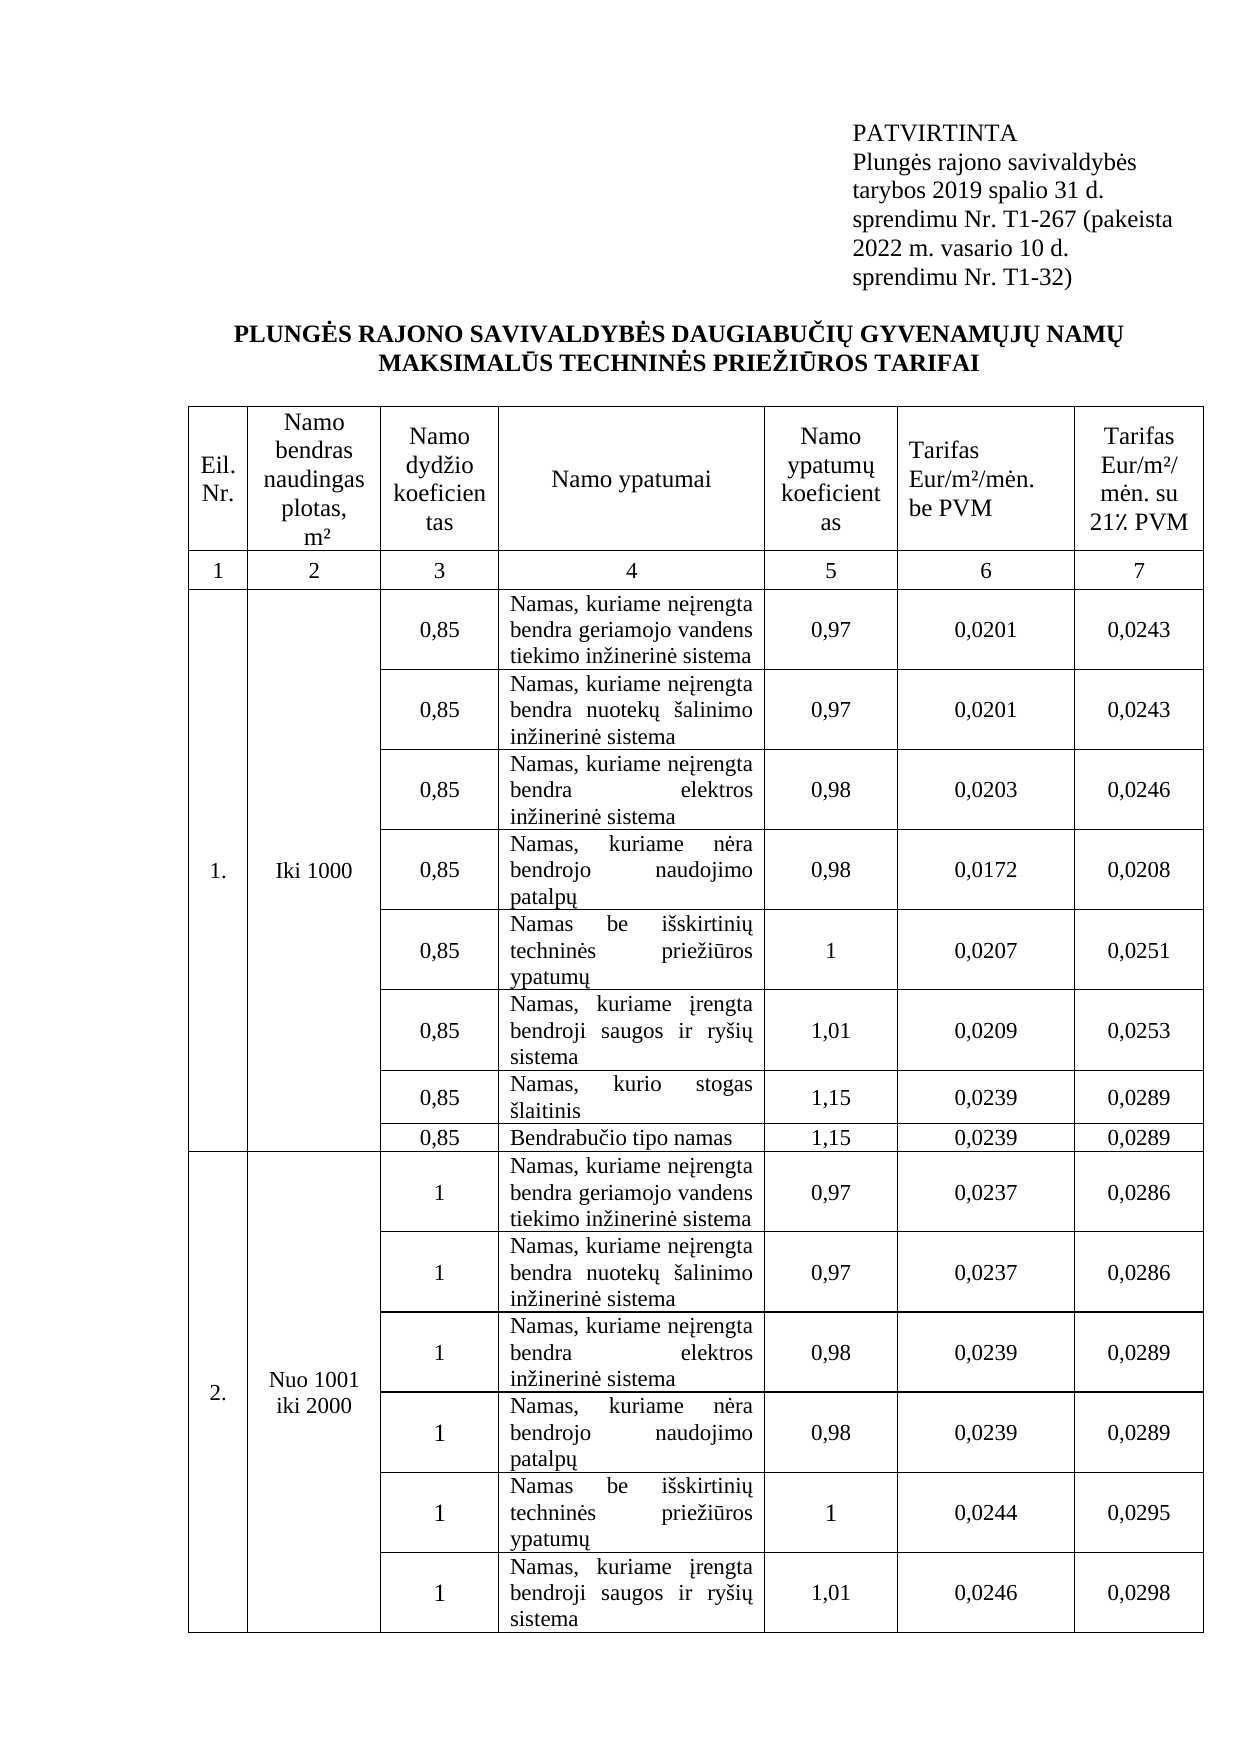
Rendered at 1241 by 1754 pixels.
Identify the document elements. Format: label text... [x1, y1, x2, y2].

table_cell 0,0239 [898, 1071, 1074, 1123]
table_cell 0,0201 [898, 670, 1074, 749]
table_cell 0,0239 [898, 1313, 1074, 1391]
table_header Namo ypatumų koeficientas [765, 407, 897, 550]
table_cell 0,0209 [898, 990, 1074, 1069]
table_cell 0,0243 [1075, 590, 1203, 669]
table_header Namo bendras naudingas plotas, m² [248, 407, 380, 550]
text 2022 m. vasario 10 d. [852, 233, 1181, 262]
table_cell 1,01 [765, 990, 897, 1069]
table_cell 0,98 [765, 830, 897, 909]
table_header Eil. Nr. [189, 407, 247, 550]
table_cell 1 [381, 1313, 498, 1391]
table_cell 0,0172 [898, 830, 1074, 909]
table_cell 1 [381, 1152, 498, 1231]
table_cell 0,85 [381, 590, 498, 669]
table_cell Namas, kuriame neįrengta bendra elektros inžinerinė sistema [499, 750, 764, 829]
table_cell 0,0298 [1075, 1553, 1203, 1632]
table_cell 1. [189, 590, 247, 1151]
table_cell 6 [898, 551, 1074, 589]
table_cell 1 [765, 910, 897, 989]
table_cell 0,0244 [898, 1473, 1074, 1552]
table_cell 2 [248, 551, 380, 589]
table_cell 0,0239 [898, 1124, 1074, 1151]
table_cell 3 [381, 551, 498, 589]
table_cell Nuo 1001 iki 2000 [248, 1152, 380, 1632]
table_cell 0,98 [765, 750, 897, 829]
table_cell 0,0246 [1075, 750, 1203, 829]
table_cell 0,97 [765, 1152, 897, 1231]
table_cell Iki 1000 [248, 590, 380, 1151]
table_cell 0,0253 [1075, 990, 1203, 1069]
table_cell 0,0286 [1075, 1232, 1203, 1311]
table_header Tarifas Eur/m²/ mėn. su 21٪ PVM [1075, 407, 1203, 550]
table_cell 0,0207 [898, 910, 1074, 989]
table_cell 0,0289 [1075, 1313, 1203, 1391]
table_cell Namas be išskirtinių techninės priežiūros ypatumų [499, 1473, 764, 1552]
table_cell Namas, kurio stogas šlaitinis [499, 1071, 764, 1123]
table_cell 0,85 [381, 1071, 498, 1123]
text sprendimu Nr. T1-267 (pakeista [852, 204, 1181, 233]
table_cell 0,0251 [1075, 910, 1203, 989]
table_header Namo dydžio koeficientas [381, 407, 498, 550]
table_cell 0,85 [381, 910, 498, 989]
table_cell 1 [381, 1232, 498, 1311]
table_cell 1 [381, 1473, 498, 1552]
table_cell 0,0246 [898, 1553, 1074, 1632]
table_cell 1 [381, 1393, 498, 1472]
table_cell 0,0203 [898, 750, 1074, 829]
table_cell 0,0289 [1075, 1071, 1203, 1123]
table_cell 1 [189, 551, 247, 589]
table_cell 1,15 [765, 1071, 897, 1123]
table_cell 1 [381, 1553, 498, 1632]
table_cell Namas, kuriame neįrengta bendra elektros inžinerinė sistema [499, 1313, 764, 1391]
table_cell Namas, kuriame nėra bendrojo naudojimo patalpų [499, 1393, 764, 1472]
table_cell 0,0237 [898, 1232, 1074, 1311]
table_cell Namas, kuriame neįrengta bendra geriamojo vandens tiekimo inžinerinė sistema [499, 590, 764, 669]
table_cell 0,0243 [1075, 670, 1203, 749]
table_cell 0,98 [765, 1393, 897, 1472]
table_cell 0,0237 [898, 1152, 1074, 1231]
table_cell 0,0239 [898, 1393, 1074, 1472]
table_cell 2. [189, 1152, 247, 1632]
table_cell Namas, kuriame įrengta bendroji saugos ir ryšių sistema [499, 990, 764, 1069]
table_header Tarifas Eur/m²/mėn. be PVM [898, 407, 1074, 550]
table_cell Namas, kuriame neįrengta bendra geriamojo vandens tiekimo inžinerinė sistema [499, 1152, 764, 1231]
table_cell Namas, kuriame įrengta bendroji saugos ir ryšių sistema [499, 1553, 764, 1632]
table_cell 1 [765, 1473, 897, 1552]
table_header Namo ypatumai [499, 407, 764, 550]
table_cell 0,97 [765, 670, 897, 749]
text PLUNGĖS RAJONO SAVIVALDYBĖS DAUGIABUČIŲ GYVENAMŲJŲ NAMŲ MAKSIMALŪS TECHNINĖS PRIEŽIŪROS TARIFAI [177, 319, 1181, 377]
table_cell 0,98 [765, 1313, 897, 1391]
table_cell 0,85 [381, 990, 498, 1069]
table_cell 0,85 [381, 1124, 498, 1151]
table_cell Namas, kuriame neįrengta bendra nuotekų šalinimo inžinerinė sistema [499, 670, 764, 749]
table_cell 1,15 [765, 1124, 897, 1151]
table_cell 7 [1075, 551, 1203, 589]
text PATVIRTINTA [717, 118, 1181, 147]
table_cell Namas, kuriame nėra bendrojo naudojimo patalpų [499, 830, 764, 909]
table_cell 0,97 [765, 590, 897, 669]
table_cell 0,0289 [1075, 1124, 1203, 1151]
text tarybos 2019 spalio 31 d. [717, 176, 1181, 204]
table_cell 0,0286 [1075, 1152, 1203, 1231]
table_cell 0,0295 [1075, 1473, 1203, 1552]
table_cell 0,0289 [1075, 1393, 1203, 1472]
table_cell Namas, kuriame neįrengta bendra nuotekų šalinimo inžinerinė sistema [499, 1232, 764, 1311]
table_cell 1,01 [765, 1553, 897, 1632]
table_cell Bendrabučio tipo namas [499, 1124, 764, 1151]
table_cell 0,85 [381, 750, 498, 829]
table_cell Namas be išskirtinių techninės priežiūros ypatumų [499, 910, 764, 989]
table_cell 0,85 [381, 670, 498, 749]
table_cell 5 [765, 551, 897, 589]
table_cell 0,0208 [1075, 830, 1203, 909]
table_cell 4 [499, 551, 764, 589]
table_cell 0,97 [765, 1232, 897, 1311]
text sprendimu Nr. T1-32) [717, 262, 1181, 291]
table_cell 0,0201 [898, 590, 1074, 669]
table_cell 0,85 [381, 830, 498, 909]
text Plungės rajono savivaldybės [717, 147, 1181, 176]
